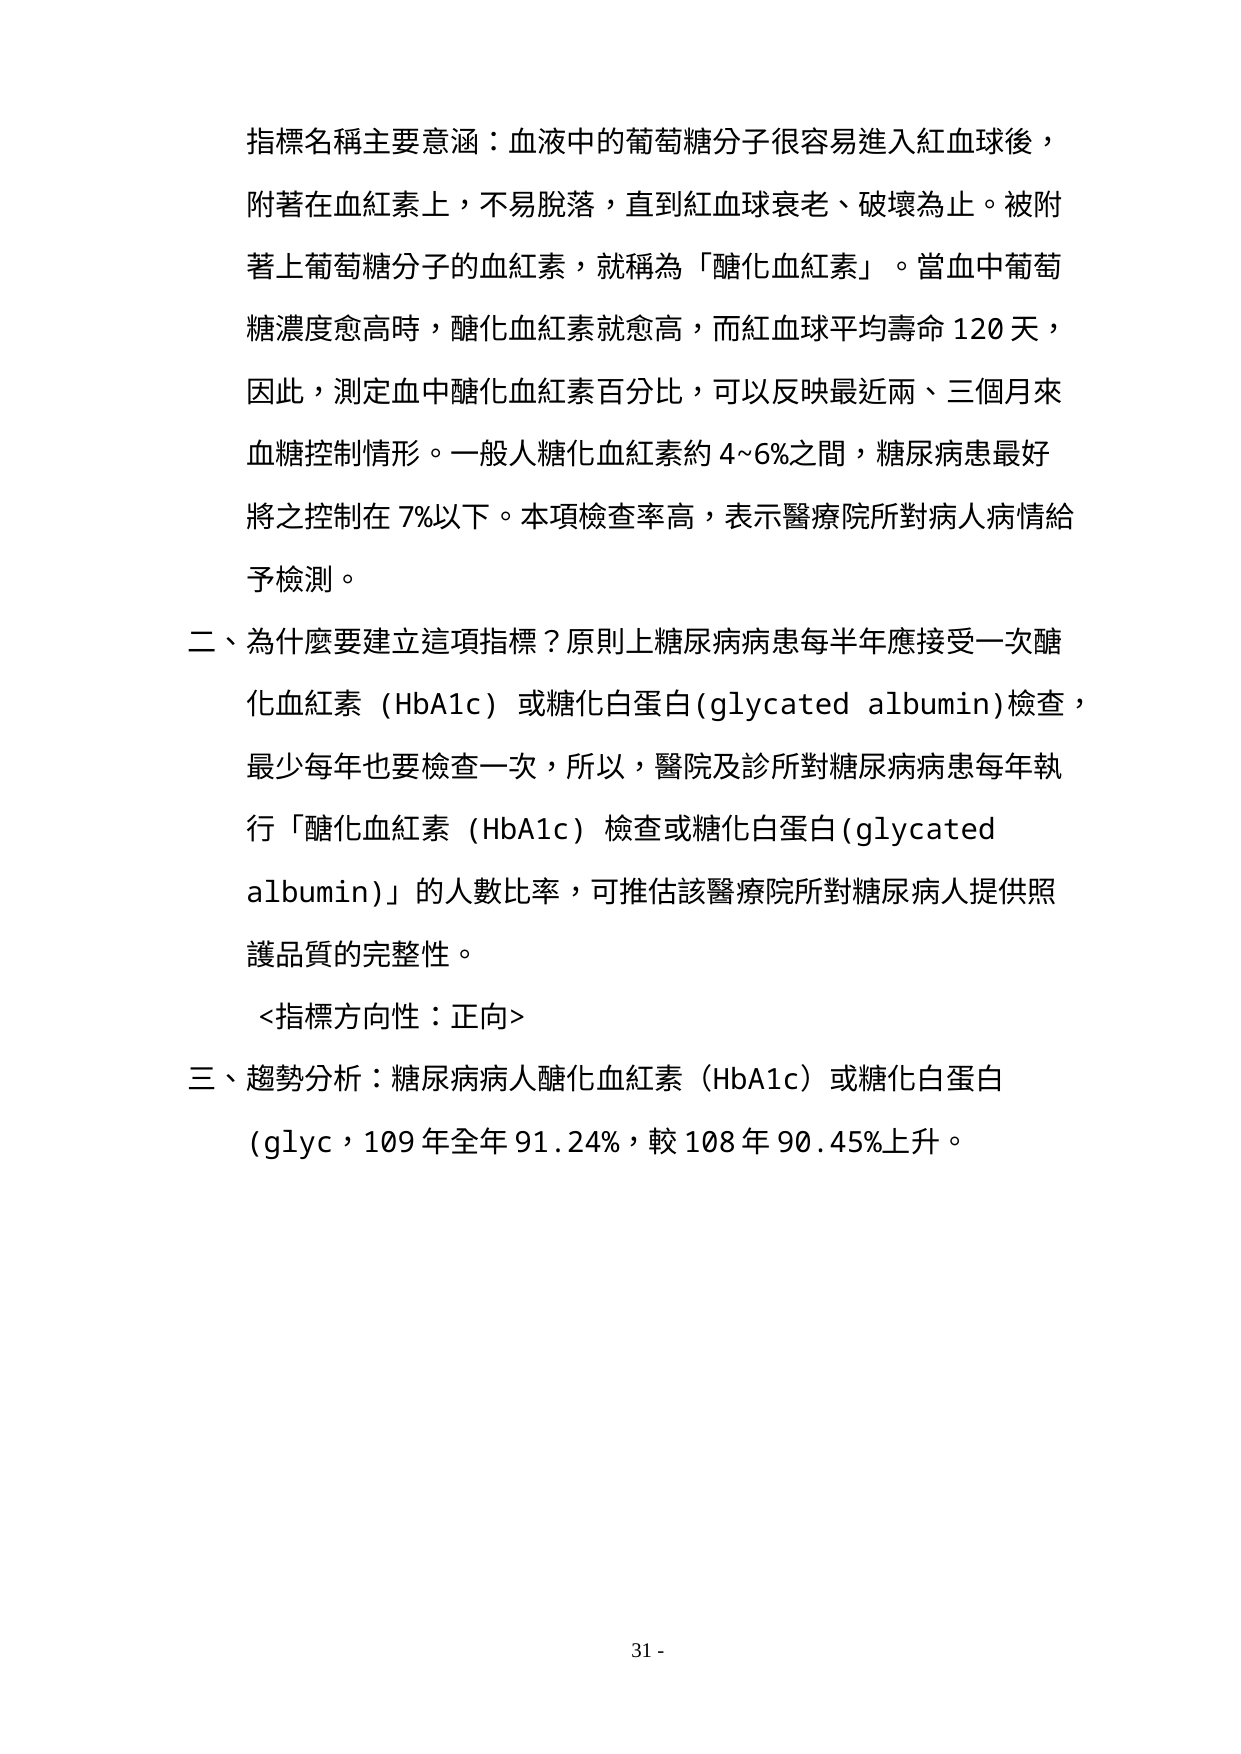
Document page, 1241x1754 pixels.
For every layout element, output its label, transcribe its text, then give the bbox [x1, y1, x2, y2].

text 一、指標名稱主要意涵：血液中的葡萄糖分子很容易進入紅血球後，附著在血紅素上，不易脫落，直到紅血球衰老、破壞為止。被附著上葡萄糖分子的血紅素，就稱為「醣化血紅素」。當血中葡萄糖濃度愈高時，醣化血紅素就愈高，而紅血球平均壽命120天，因此，測定血中醣化血紅素百分比，可以反映最近兩、三個月來血糖控制情形。一般人糖化血紅素約4~6%之間，糖尿病患最好將之控制在7%以下。本項檢查率高，表示醫療院所對病人病情給予檢測。 [187, 98, 1078, 598]
text <指標方向性：正向> [187, 973, 1078, 1036]
text 二、為什麼要建立這項指標？原則上糖尿病病患每半年應接受一次醣化血紅素 (HbA1c) 或糖化白蛋白(glycated albumin)檢查，最少每年也要檢查一次，所以，醫院及診所對糖尿病病患每年執行「醣化血紅素 (HbA1c) 檢查或糖化白蛋白(glycated albumin)」的人數比率，可推估該醫療院所對糖尿病人提供照護品質的完整性。 [187, 598, 1078, 973]
text 三、趨勢分析：糖尿病病人醣化血紅素（HbA1c）或糖化白蛋白(glyc，109年全年91.24%，較108年90.45%上升。 [187, 1036, 1078, 1161]
